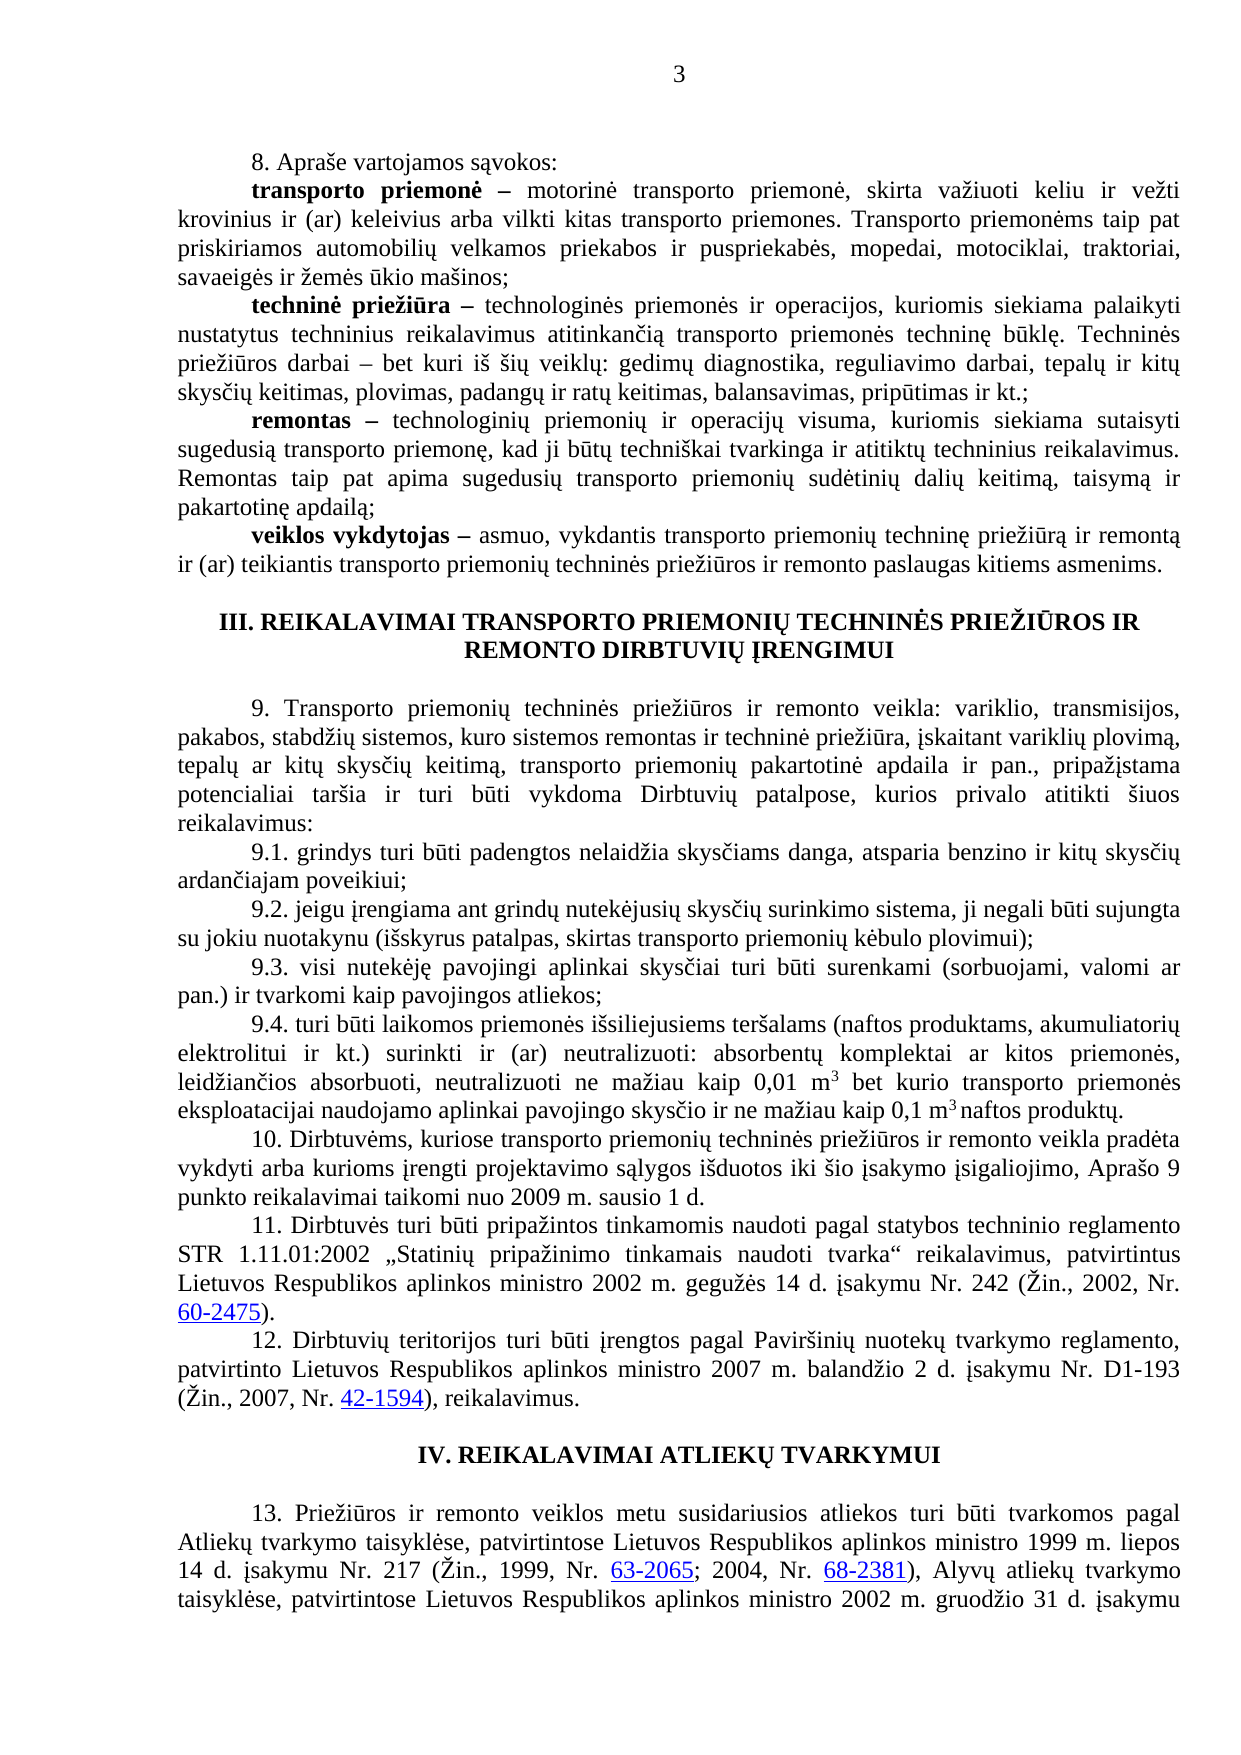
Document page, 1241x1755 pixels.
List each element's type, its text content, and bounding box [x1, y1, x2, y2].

text techninė priežiūra – technologinės priemonės ir operacijos, kuriomis siekiama palaikyti nustatytus techninius reikalavimus atitinkančią transporto priemonės techninę būklę. Techninės priežiūros darbai – bet kuri iš šių veiklų: gedimų diagnostika, reguliavimo darbai, tepalų ir kitų skysčių keitimas, plovimas, padangų ir ratų keitimas, balansavimas, pripūtimas ir kt.; [177, 291, 1181, 406]
text veiklos vykdytojas – asmuo, vykdantis transporto priemonių techninę priežiūrą ir remontą ir (ar) teikiantis transporto priemonių techninės priežiūros ir remonto paslaugas kitiems asmenims. [177, 521, 1181, 578]
text 10. Dirbtuvėms, kuriose transporto priemonių techninės priežiūros ir remonto veikla pradėta vykdyti arba kurioms įrengti projektavimo sąlygos išduotos iki šio įsakymo įsigaliojimo, Aprašo 9 punkto reikalavimai taikomi nuo 2009 m. sausio 1 d. [177, 1124, 1181, 1211]
text III. REIKALAVIMAI TRANSPORTO PRIEMONIŲ TECHNINĖS PRIEŽIŪROS IR REMONTO DIRBTUVIŲ ĮRENGIMUI [177, 607, 1181, 664]
text 11. Dirbtuvės turi būti pripažintos tinkamomis naudoti pagal statybos techninio reglamento STR 1.11.01:2002 „Statinių pripažinimo tinkamais naudoti tvarka“ reikalavimus, patvirtintus Lietuvos Respublikos aplinkos ministro 2002 m. gegužės 14 d. įsakymu Nr. 242 (Žin., 2002, Nr. 60-2475). [177, 1211, 1181, 1326]
text 9.2. jeigu įrengiama ant grindų nutekėjusių skysčių surinkimo sistema, ji negali būti sujungta su jokiu nuotakynu (išskyrus patalpas, skirtas transporto priemonių kėbulo plovimui); [177, 894, 1181, 952]
text 12. Dirbtuvių teritorijos turi būti įrengtos pagal Paviršinių nuotekų tvarkymo reglamento, patvirtinto Lietuvos Respublikos aplinkos ministro 2007 m. balandžio 2 d. įsakymu Nr. D1-193 (Žin., 2007, Nr. 42-1594), reikalavimus. [177, 1326, 1181, 1412]
text transporto priemonė – motorinė transporto priemonė, skirta važiuoti keliu ir vežti krovinius ir (ar) keleivius arba vilkti kitas transporto priemones. Transporto priemonėms taip pat priskiriamos automobilių velkamos priekabos ir puspriekabės, mopedai, motociklai, traktoriai, savaeigės ir žemės ūkio mašinos; [177, 176, 1181, 291]
text 9. Transporto priemonių techninės priežiūros ir remonto veikla: variklio, transmisijos, pakabos, stabdžių sistemos, kuro sistemos remontas ir techninė priežiūra, įskaitant variklių plovimą, tepalų ar kitų skysčių keitimą, transporto priemonių pakartotinė apdaila ir pan., pripažįstama potencialiai taršia ir turi būti vykdoma Dirbtuvių patalpose, kurios privalo atitikti šiuos reikalavimus: [177, 693, 1181, 837]
text remontas – technologinių priemonių ir operacijų visuma, kuriomis siekiama sutaisyti sugedusią transporto priemonę, kad ji būtų techniškai tvarkinga ir atitiktų techninius reikalavimus. Remontas taip pat apima sugedusių transporto priemonių sudėtinių dalių keitimą, taisymą ir pakartotinę apdailą; [177, 406, 1181, 521]
text 13. Priežiūros ir remonto veiklos metu susidariusios atliekos turi būti tvarkomos pagal Atliekų tvarkymo taisyklėse, patvirtintose Lietuvos Respublikos aplinkos ministro 1999 m. liepos 14 d. įsakymu Nr. 217 (Žin., 1999, Nr. 63-2065; 2004, Nr. 68-2381), Alyvų atliekų tvarkymo taisyklėse, patvirtintose Lietuvos Respublikos aplinkos ministro 2002 m. gruodžio 31 d. įsakymu [177, 1498, 1181, 1613]
text 9.4. turi būti laikomos priemonės išsiliejusiems teršalams (naftos produktams, akumuliatorių elektrolitui ir kt.) surinkti ir (ar) neutralizuoti: absorbentų komplektai ar kitos priemonės, leidžiančios absorbuoti, neutralizuoti ne mažiau kaip 0,01 m3 bet kurio transporto priemonės eksploatacijai naudojamo aplinkai pavojingo skysčio ir ne mažiau kaip 0,1 m3 naftos produktų. [177, 1009, 1181, 1124]
text 9.1. grindys turi būti padengtos nelaidžia skysčiams danga, atsparia benzino ir kitų skysčių ardančiajam poveikiui; [177, 837, 1181, 894]
text IV. REIKALAVIMAI ATLIEKŲ TVARKYMUI [177, 1441, 1181, 1469]
text 8. Apraše vartojamos sąvokos: [177, 147, 1181, 176]
text 9.3. visi nutekėję pavojingi aplinkai skysčiai turi būti surenkami (sorbuojami, valomi ar pan.) ir tvarkomi kaip pavojingos atliekos; [177, 952, 1181, 1009]
